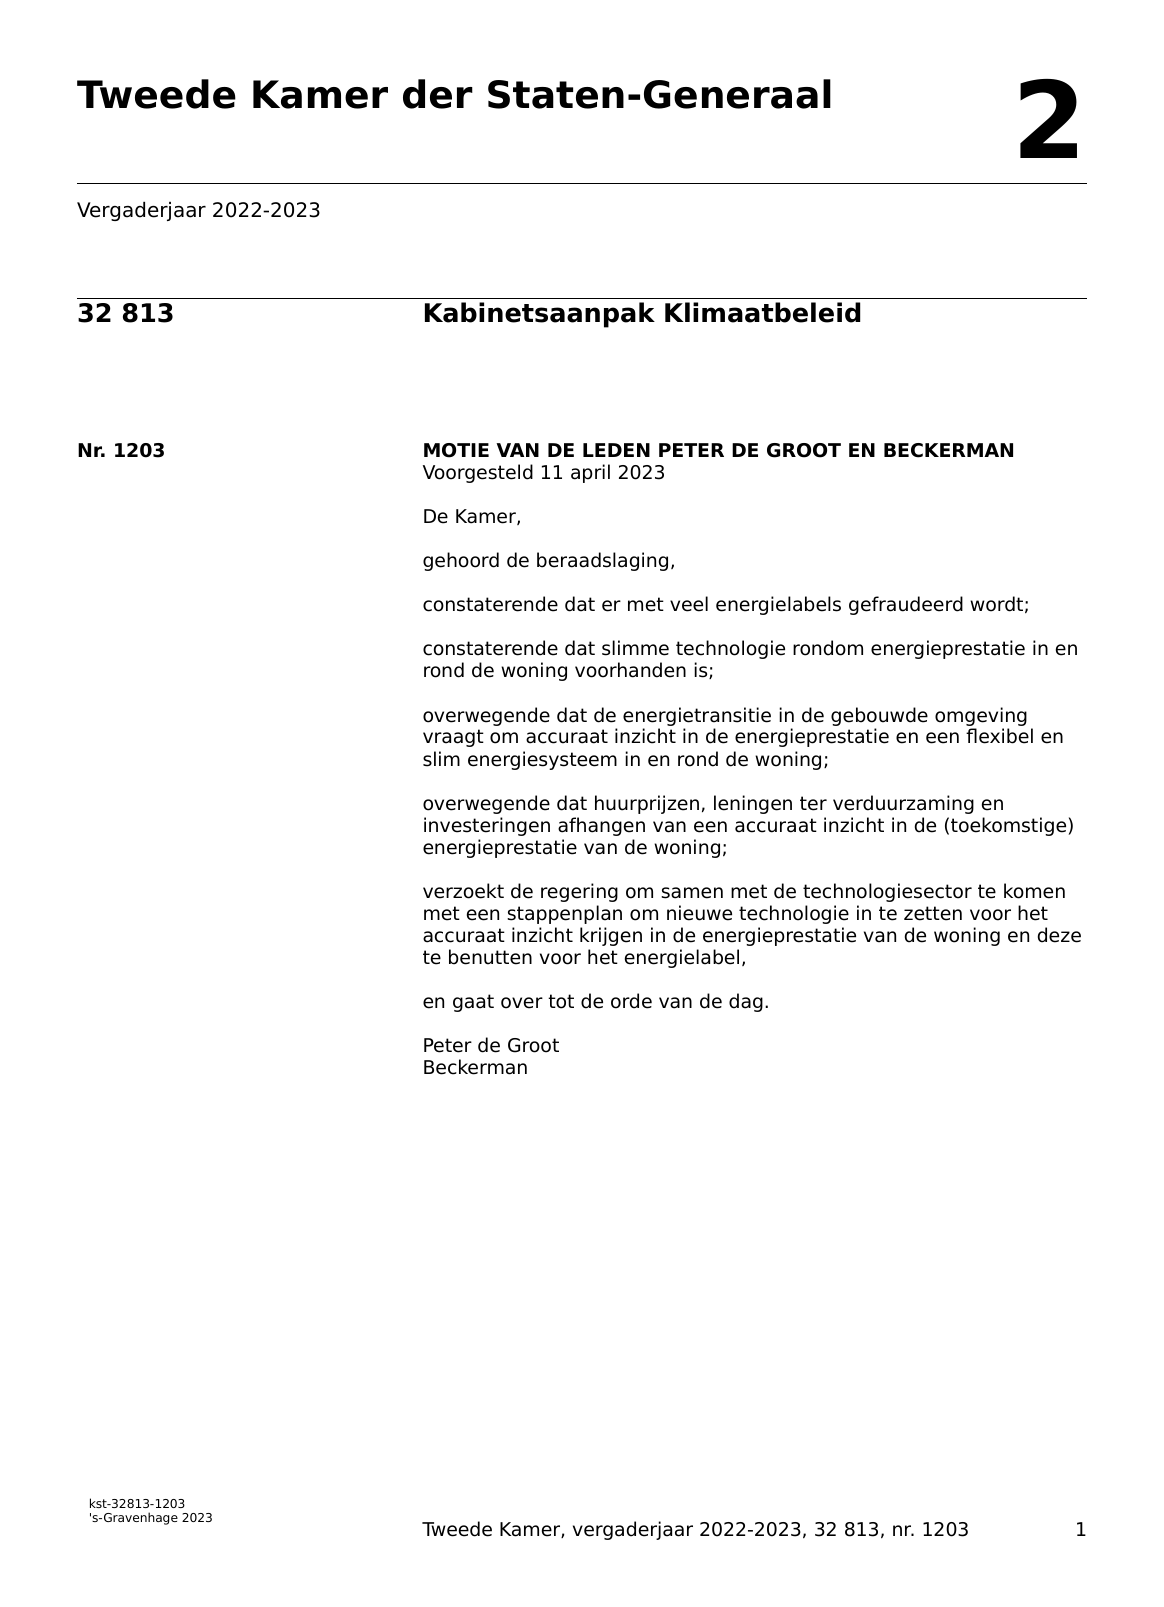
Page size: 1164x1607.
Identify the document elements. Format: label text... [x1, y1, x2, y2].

text overwegende dat de energietransitie in de gebouwde omgeving vraagt om accuraat inzicht in de energieprestatie en een flexibel en slim energiesysteem in en rond de woning; [422, 704, 1087, 770]
table_cell Vergaderjaar 2022-2023 [77, 184, 1087, 298]
text verzoekt de regering om samen met de technologiesector te komen met een stappenplan om nieuwe technologie in te zetten voor het accuraat inzicht krijgen in de energieprestatie van de woning en deze te benutten voor het energielabel, [422, 881, 1087, 969]
text gehoord de beraadslaging, [422, 550, 1087, 572]
subtitle Nr. 1203 MOTIE VAN DE LEDEN PETER DE GROOT EN BECKERMAN [77, 440, 1087, 462]
text De Kamer, [422, 506, 1087, 528]
text Voorgesteld 11 april 2023 [422, 462, 1087, 484]
subtitle 32 813 Kabinetsaanpak Klimaatbeleid [77, 299, 1087, 329]
table_header 2 [886, 59, 1087, 183]
text overwegende dat huurprijzen, leningen ter verduurzaming en investeringen afhangen van een accuraat inzicht in de (toekomstige) energieprestatie van de woning; [422, 793, 1087, 858]
text kst-32813-1203 [88, 1497, 323, 1511]
text Peter de Groot [422, 1035, 1087, 1057]
text Beckerman [422, 1057, 1087, 1079]
text 's-Gravenhage 2023 [88, 1511, 323, 1525]
text en gaat over tot de orde van de dag. [422, 991, 1087, 1013]
text constaterende dat slimme technologie rondom energieprestatie in en rond de woning voorhanden is; [422, 638, 1087, 682]
text constaterende dat er met veel energielabels gefraudeerd wordt; [422, 594, 1087, 616]
table_header Tweede Kamer der Staten-Generaal [77, 59, 886, 183]
